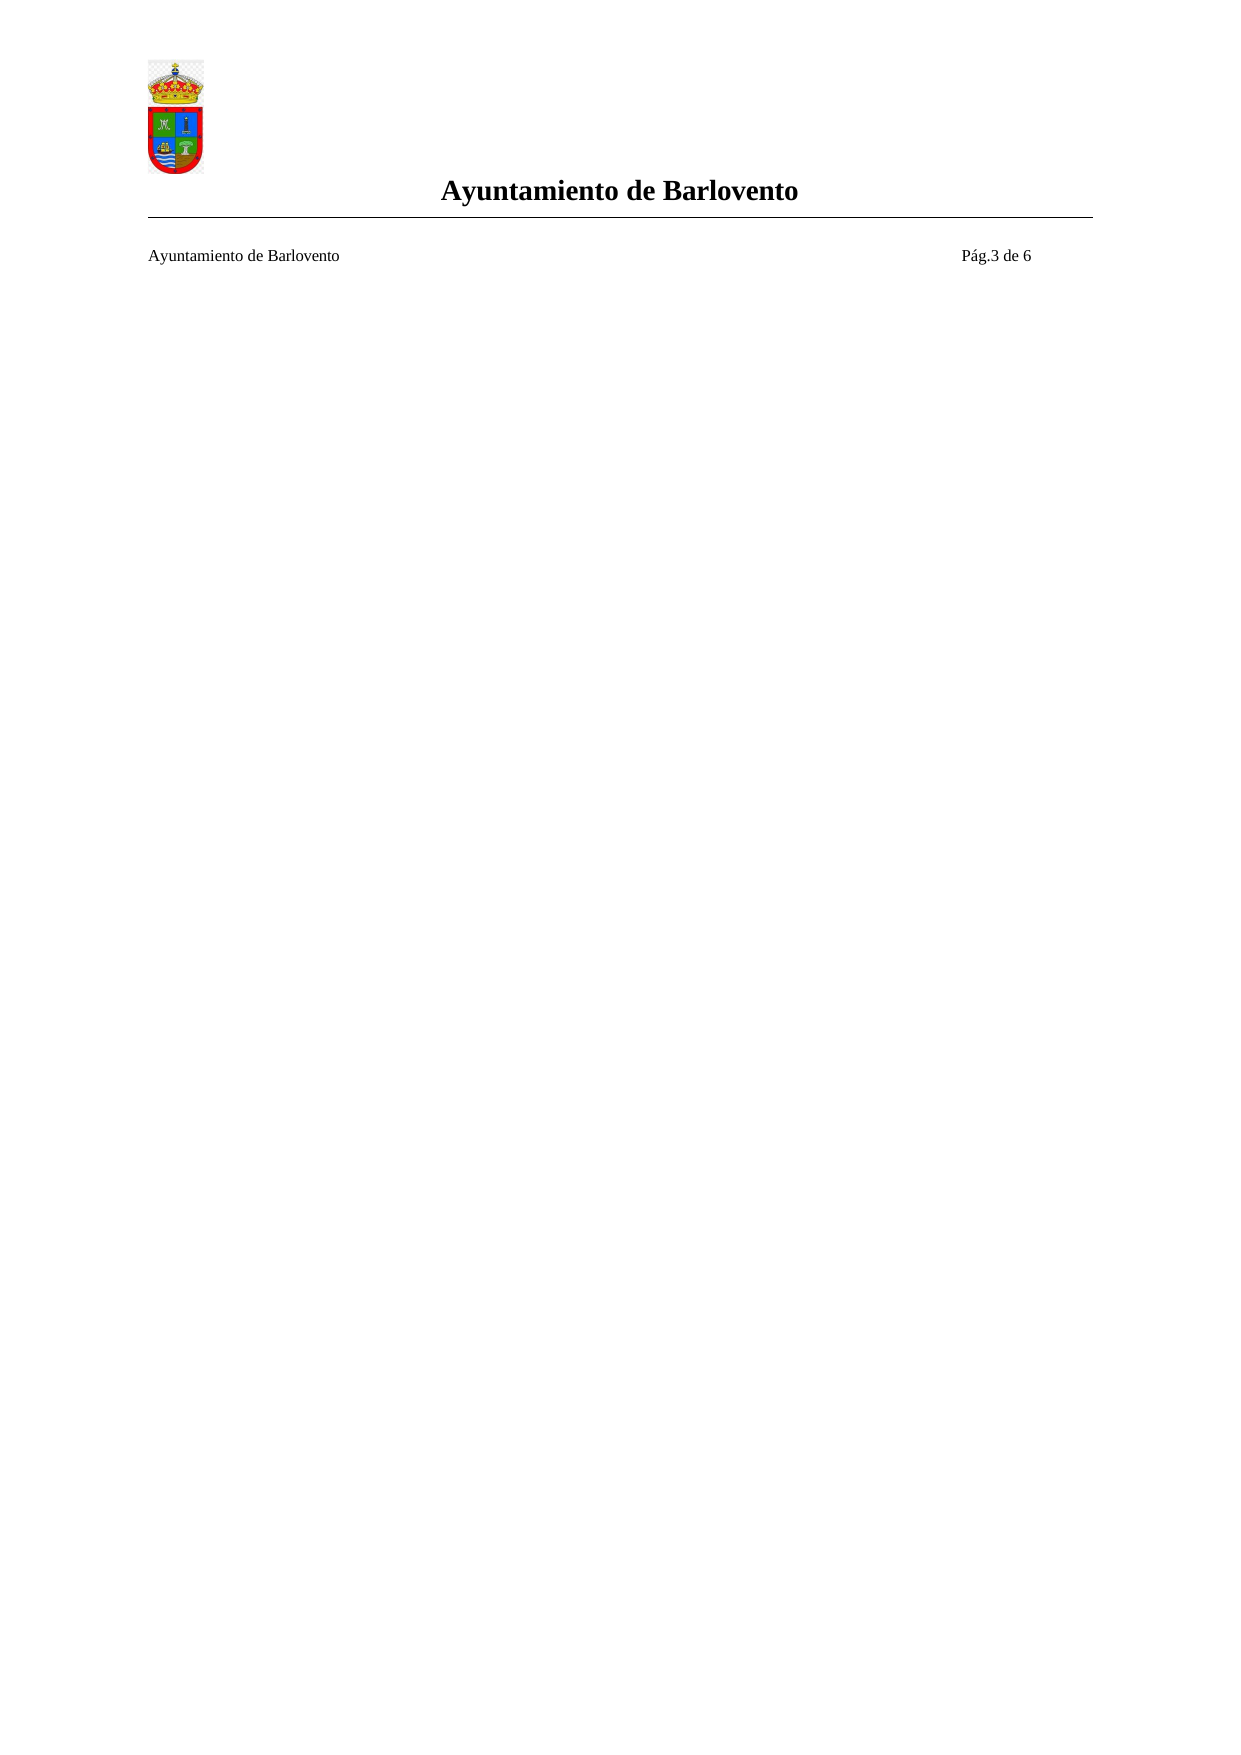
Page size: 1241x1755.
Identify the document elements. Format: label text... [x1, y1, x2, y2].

text Ayuntamiento de Barlovento Pág.3 de 6 [148, 246, 1191, 265]
